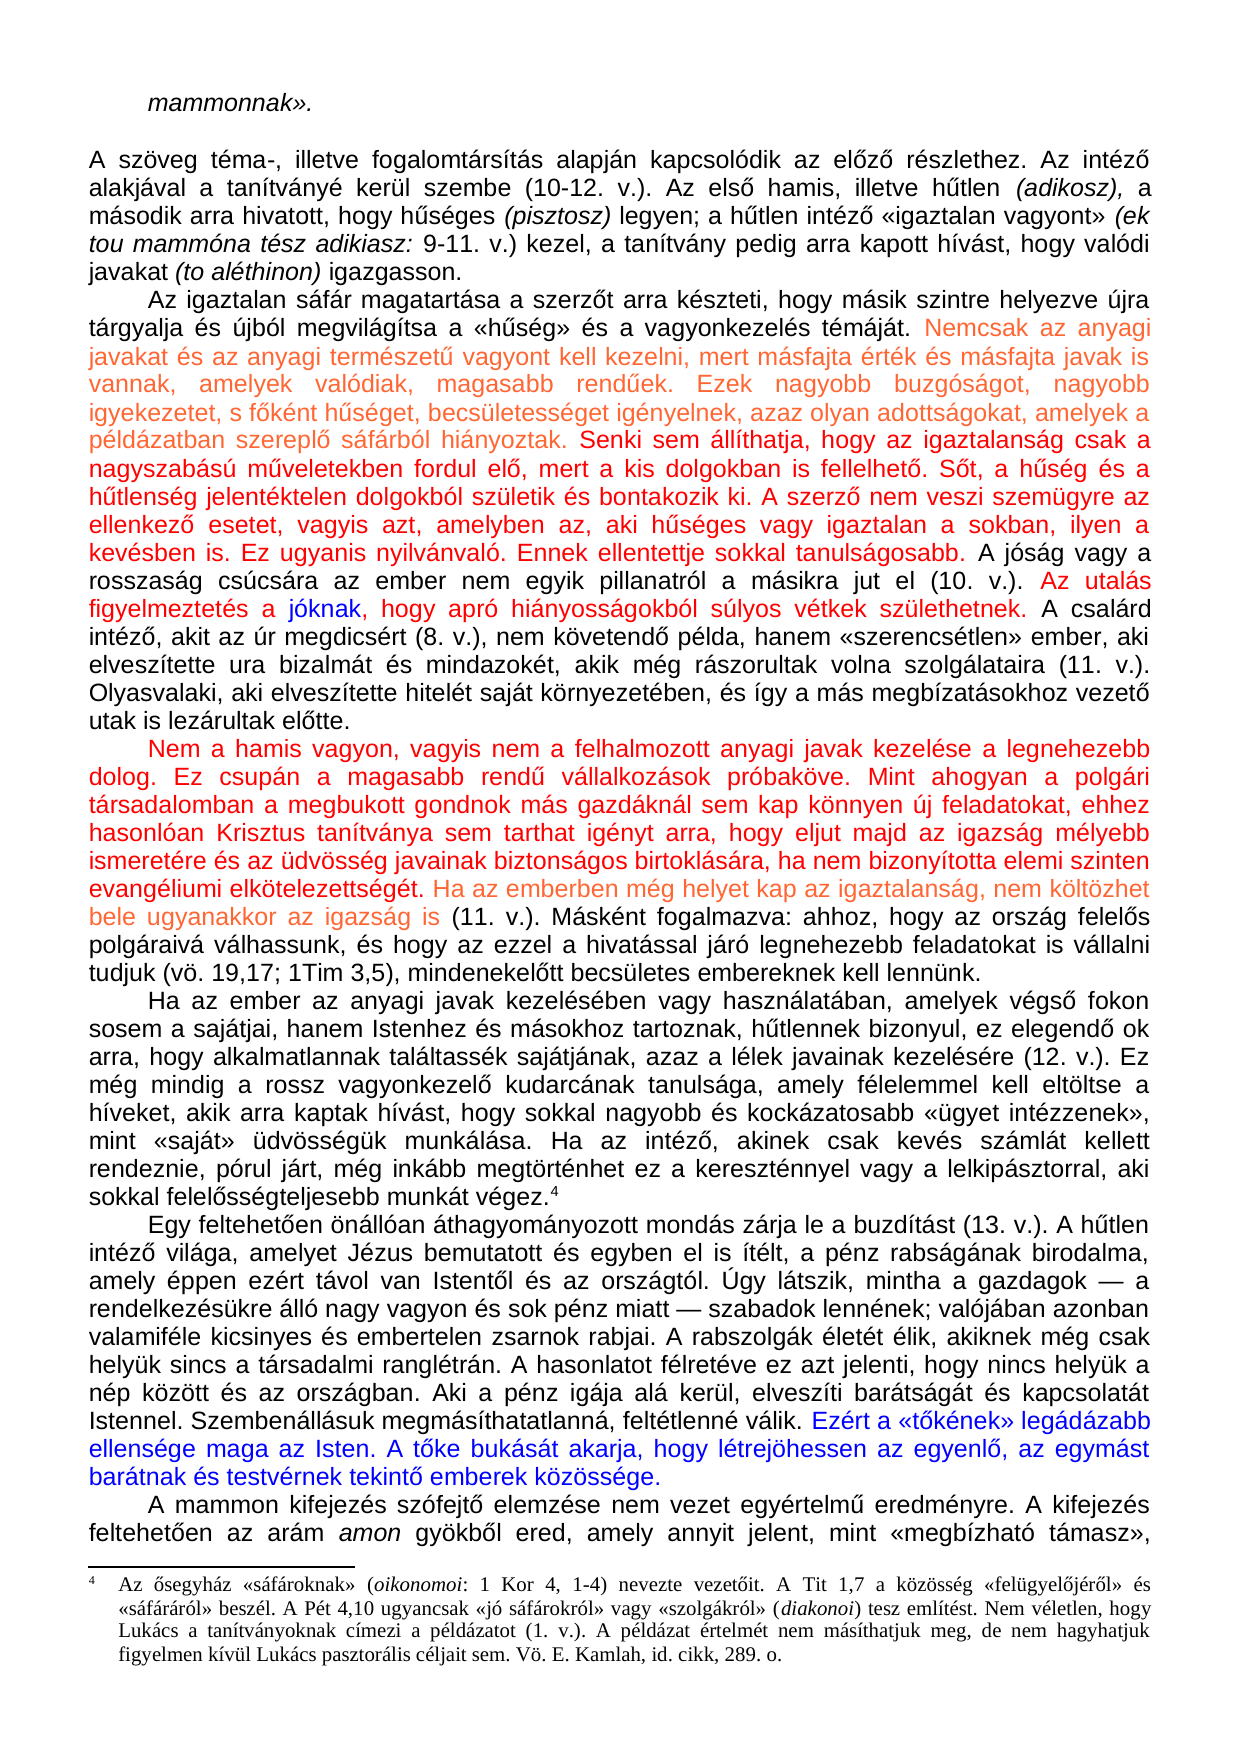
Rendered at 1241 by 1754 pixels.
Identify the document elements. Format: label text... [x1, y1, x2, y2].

text A mammon kifejezés szófejtő elemzése nem vezet egyértelmű eredményre. A kifejezés feltehetően az arám amon gyökből ered, amely annyit jelent, mint «megbízható támasz», [88, 1491, 1152, 1547]
text Nem a hamis vagyon, vagyis nem a felhalmozott anyagi javak kezelése a legnehezebb dolog. Ez csupán a magasabb rendű vállalkozások próbaköve. Mint ahogyan a polgári társadalomban a megbukott gondnok más gazdáknál sem kap könnyen új feladatokat, ehhez hasonlóan Krisztus tanítványa sem tarthat igényt arra, hogy eljut majd az igazság mélyebb ismeretére és az üdvösség javainak biztonságos birtoklására, ha nem bizonyította elemi szinten evangéliumi elkötelezettségét. Ha az emberben még helyet kap az igaztalanság, nem költözhet bele ugyanakkor az igazság is (11. v.). Másként fogalmazva: ahhoz, hogy az ország felelős polgáraivá válhassunk, és hogy az ezzel a hivatással járó legnehezebb feladatokat is vállalni tudjuk (vö. 19,17; 1Tim 3,5), mindenekelőtt becsületes embereknek kell lennünk. [88, 734, 1152, 987]
text Az igaztalan sáfár magatartása a szerzőt arra készteti, hogy másik szintre helyezve újra tárgyalja és újból megvilágítsa a «hűség» és a vagyonkezelés témáját. Nemcsak az anyagi javakat és az anyagi természetű vagyont kell kezelni, mert másfajta érték és másfajta javak is vannak, amelyek valódiak, magasabb rendűek. Ezek nagyobb buzgóságot, nagyobb igyekezetet, s főként hűséget, becsületességet igényelnek, azaz olyan adottságokat, amelyek a példázatban szereplő sáfárból hiányoztak. Senki sem állíthatja, hogy az igaztalanság csak a nagyszabású műveletekben fordul elő, mert a kis dolgokban is fellelhető. Sőt, a hűség és a hűtlenség jelentéktelen dolgokból születik és bontakozik ki. A szerző nem veszi szemügyre az ellenkező esetet, vagyis azt, amelyben az, aki hűséges vagy igaztalan a sokban, ilyen a kevésben is. Ez ugyanis nyilvánvaló. Ennek ellentettje sokkal tanulságosabb. A jóság vagy a rosszaság csúcsára az ember nem egyik pillanatról a másikra jut el (10. v.). Az utalás figyelmeztetés a jóknak, hogy apró hiányosságokból súlyos vétkek születhetnek. A csalárd intéző, akit az úr megdicsért (8. v.), nem követendő példa, hanem «szerencsétlen» ember, aki elveszítette ura bizalmát és mindazokét, akik még rászorultak volna szolgálataira (11. v.). Olyasvalaki, aki elveszítette hitelét saját környezetében, és így a más megbízatásokhoz vezető utak is lezárultak előtte. [88, 286, 1152, 734]
text Egy feltehetően önállóan áthagyományozott mondás zárja le a buzdítást (13. v.). A hűtlen intéző világa, amelyet Jézus bemutatott és egyben el is ítélt, a pénz rabságának birodalma, amely éppen ezért távol van Istentől és az országtól. Úgy látszik, mintha a gazdagok — a rendelkezésükre álló nagy vagyon és sok pénz miatt — szabadok lennének; valójában azonban valamiféle kicsinyes és embertelen zsarnok rabjai. A rabszolgák életét élik, akiknek még csak helyük sincs a társadalmi ranglétrán. A hasonlatot félretéve ez azt jelenti, hogy nincs helyük a nép között és az országban. Aki a pénz igája alá kerül, elveszíti barátságát és kapcsolatát Istennel. Szembenállásuk megmásíthatatlanná, feltétlenné válik. Ezért a «tőkének» legádázabb ellensége maga az Isten. A tőke bukását akarja, hogy létrejöhessen az egyenlő, az egymást barátnak és testvérnek tekintő emberek közössége. [88, 1211, 1152, 1491]
text Ha az ember az anyagi javak kezelésében vagy használatában, amelyek végső fokon sosem a sajátjai, hanem Istenhez és másokhoz tartoznak, hűtlennek bizonyul, ez elegendő ok arra, hogy alkalmatlannak találtassék sajátjának, azaz a lélek javainak kezelésére (12. v.). Ez még mindig a rossz vagyonkezelő kudarcának tanulsága, amely félelemmel kell eltöltse a híveket, akik arra kaptak hívást, hogy sokkal nagyobb és kockázatosabb «ügyet intézzenek», mint «saját» üdvösségük munkálása. Ha az intéző, akinek csak kevés számlát kellett rendeznie, pórul járt, még inkább megtörténhet ez a kereszténnyel vagy a lelkipásztorral, aki sokkal felelősségteljesebb munkát végez. [88, 987, 1152, 1211]
text A szöveg téma‑, illetve fogalomtársítás alapján kapcsolódik az előző részlethez. Az intéző alakjával a tanítványé kerül szembe (10-12. v.). Az első hamis, illetve hűtlen (adikosz), a második arra hivatott, hogy hűséges (pisztosz) legyen; a hűtlen intéző «igaztalan vagyont» (ek tou mammóna tész adikiasz: 9-11. v.) kezel, a tanítvány pedig arra kapott hívást, hogy valódi javakat (to aléthinon) igazgasson. [88, 146, 1152, 286]
text Az ősegyház «sáfároknak» (oikonomoi: 1 Kor 4, 1-4) nevezte vezetőit. A Tit 1,7 a közösség «felügyelőjéről» és «sáfáráról» beszél. A Pét 4,10 ugyancsak «jó sáfárokról» vagy «szolgákról» (diakonoi) tesz említést. Nem véletlen, hogy Lukács a tanítványoknak címezi a példázatot (1. v.). A példázat értelmét nem másíthatjuk meg, de nem hagyhatjuk figyelmen kívül Lukács pasztorális céljait sem. Vö. E. Kamlah, id. cikk, 289. o. [88, 1573, 1152, 1665]
text mammonnak». [88, 88, 1152, 117]
